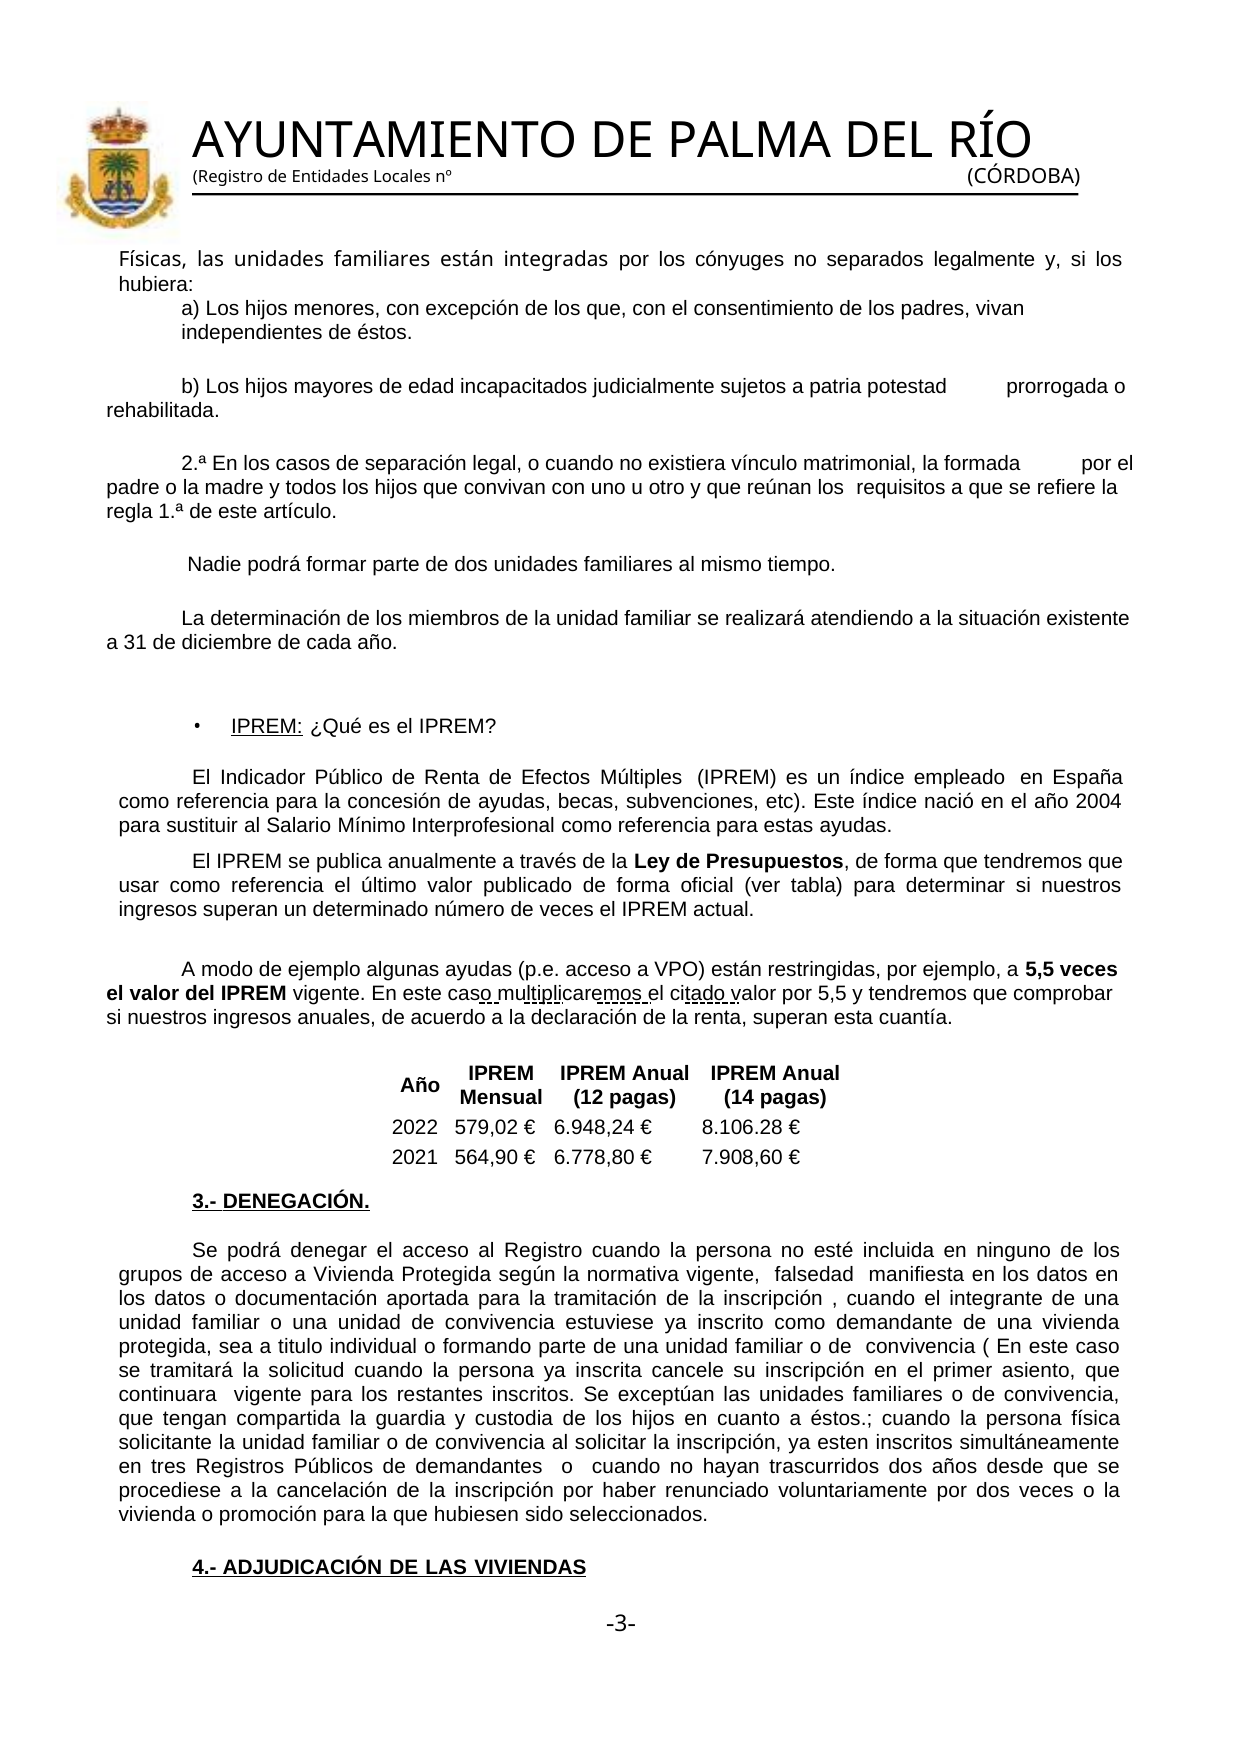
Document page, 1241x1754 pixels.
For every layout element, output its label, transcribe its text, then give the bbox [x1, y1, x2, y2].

text El IPREM se publica anualmente a través de la Ley de Presupuestos, de forma que tendremos que usar como referencia el último valor publicado de forma oficial (ver tabla) para determinar si nuestros ingresos superan un determinado número de veces el IPREM actual. [118, 849, 1123, 921]
text La determinación de los miembros de la unidad familiar se realizará atendiendo a la situación existente a 31 de diciembre de cada año. [106, 606, 1134, 654]
text a) Los hijos menores, con excepción de los que, con el consentimiento de los padres, vivan independientes de éstos. [106, 296, 1134, 344]
text Físicas, las unidades familiares están integradas por los cónyuges no separados legalmente y, si los hubiera: [118, 244, 1123, 296]
table_cell 6.778,80 € [551, 1142, 699, 1172]
table_cell 2022 [389, 1112, 451, 1142]
text Nadie podrá formar parte de dos unidades familiares al mismo tiempo. [106, 552, 1134, 576]
text Se podrá denegar el acceso al Registro cuando la persona no esté incluida en ninguno de los grupos de acceso a Vivienda Protegida según la normativa vigente, falsedad manifiesta en los datos en los datos o documentación aportada para la tramitación de la inscripción , cuando el integrante de una unidad familiar o una unidad de convivencia estuviese ya inscrito como demandante de una vivienda protegida, sea a titulo individual o formando parte de una unidad familiar o de convivencia ( En este caso se tramitará la solicitud cuando la persona ya inscrita cancele su inscripción en el primer asiento, que continuara vigente para los restantes inscritos. Se exceptúan las unidades familiares o de convivencia, que tengan compartida la guardia y custodia de los hijos en cuanto a éstos.; cuando la persona física solicitante la unidad familiar o de convivencia al solicitar la inscripción, ya esten inscritos simultáneamente en tres Registros Públicos de demandantes o cuando no hayan trascurridos dos años desde que se procediese a la cancelación de la inscripción por haber renunciado voluntariamente por dos veces o la vivienda o promoción para la que hubiesen sido seleccionados. [118, 1238, 1122, 1525]
table_cell 579,02 € [451, 1112, 551, 1142]
text b) Los hijos mayores de edad incapacitados judicialmente sujetos a patria potestad prorrogada o rehabilitada. [106, 373, 1134, 421]
list IPREM: ¿Qué es el IPREM? [193, 712, 1134, 740]
table_header Año [389, 1058, 451, 1112]
table_cell 6.948,24 € [551, 1112, 699, 1142]
text 3.- DENEGACIÓN. [192, 1189, 1134, 1213]
table_header IPREM Anual (12 pagas) [551, 1058, 699, 1112]
table_header IPREM Mensual [451, 1058, 551, 1112]
text A modo de ejemplo algunas ayudas (p.e. acceso a VPO) están restringidas, por ejemplo, a 5,5 veces el valor del IPREM vigente. En este caso multiplicaremos el citado valor por 5,5 y tendremos que comprobar si nuestros ingresos anuales, de acuerdo a la declaración de la renta, superan esta cuantía. [106, 957, 1134, 1029]
table_header IPREM Anual (14 pagas) [699, 1058, 852, 1112]
text 2.ª En los casos de separación legal, o cuando no existiera vínculo matrimonial, la formada por el padre o la madre y todos los hijos que convivan con uno u otro y que reúnan los requisitos a que se refiere la regla 1.ª de este artículo. [106, 451, 1134, 523]
picture [56, 101, 181, 245]
table_cell 7.908,60 € [699, 1142, 852, 1172]
text El Indicador Público de Renta de Efectos Múltiples (IPREM) es un índice empleado en España como referencia para la concesión de ayudas, becas, subvenciones, etc). Este índice nació en el año 2004 para sustituir al Salario Mínimo Interprofesional como referencia para estas ayudas. [118, 764, 1123, 836]
text 4.- ADJUDICACIÓN DE LAS VIVIENDAS [192, 1554, 1134, 1578]
table_cell 8.106.28 € [699, 1112, 852, 1142]
table_cell 564,90 € [451, 1142, 551, 1172]
table_cell 2021 [389, 1142, 451, 1172]
